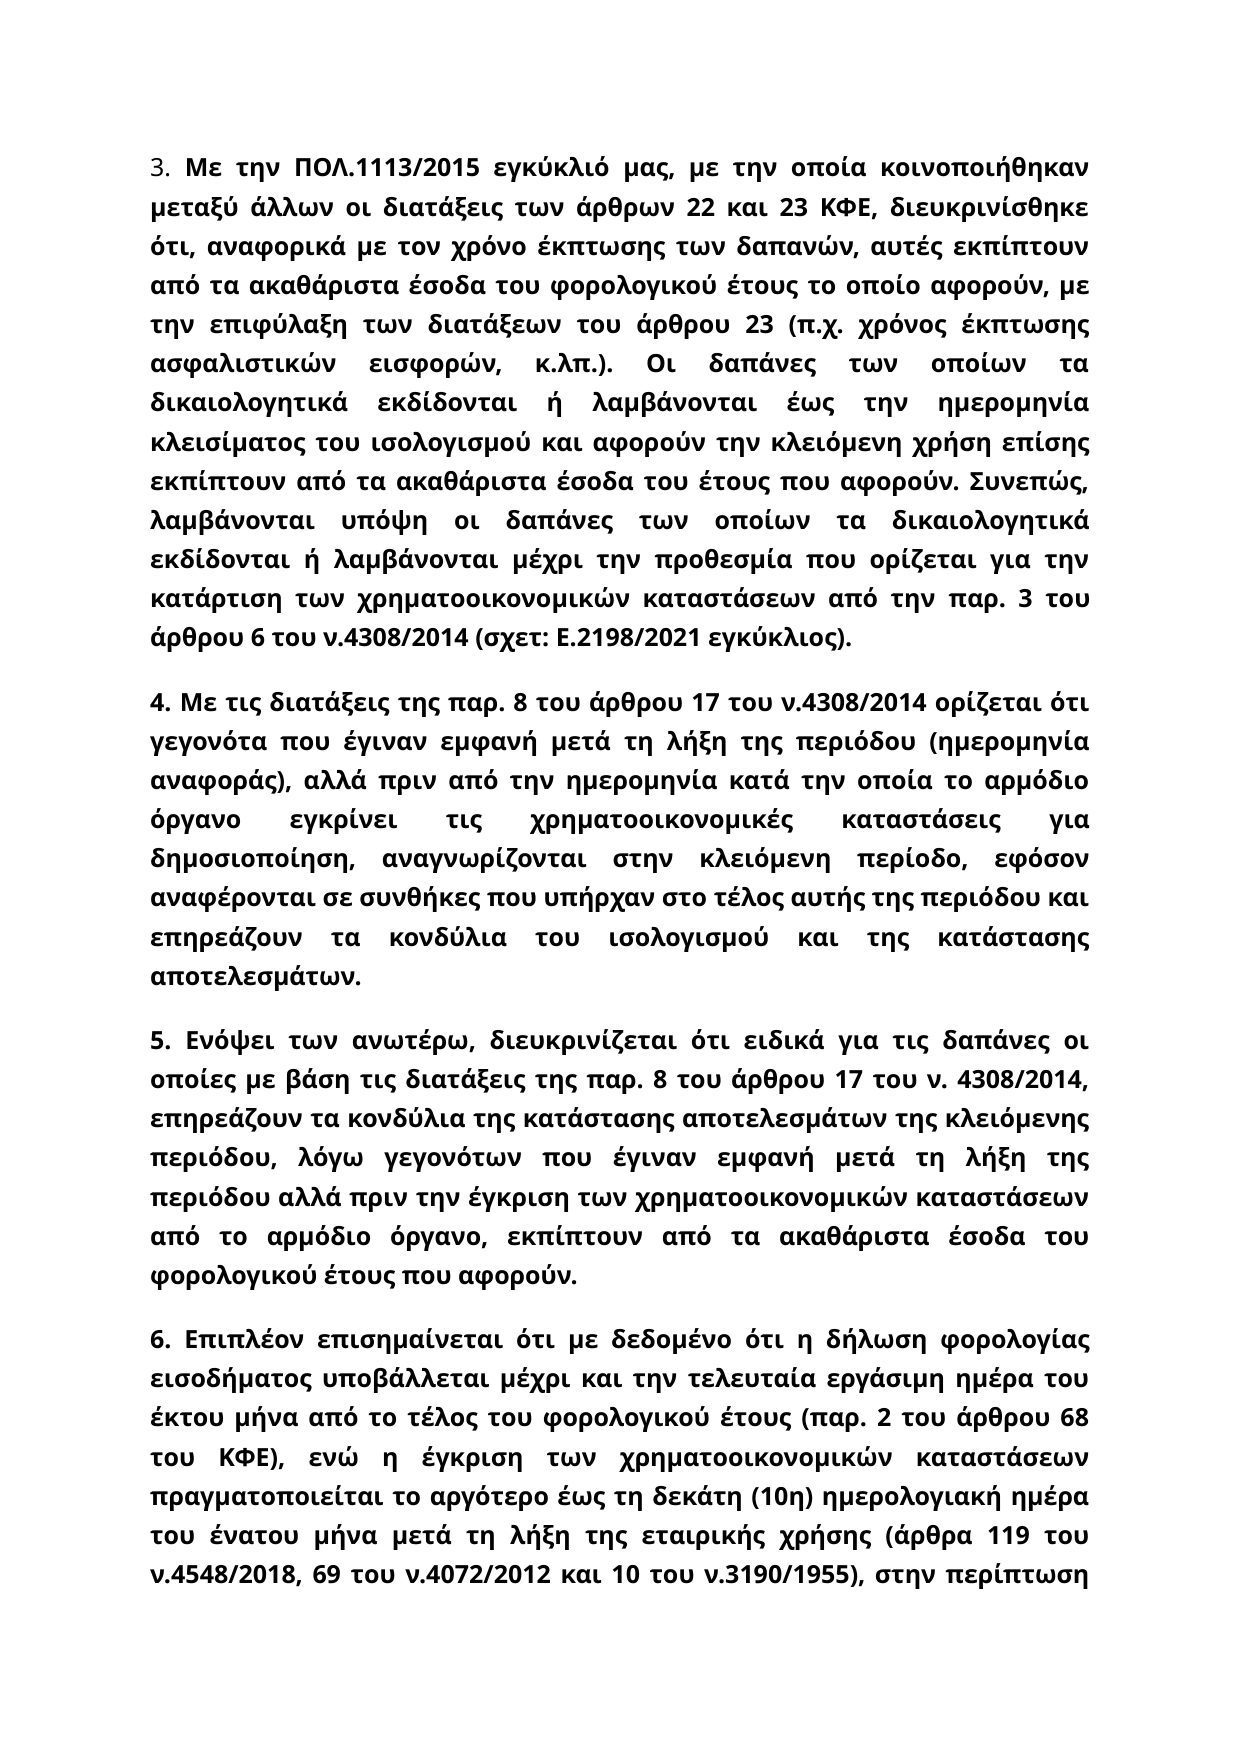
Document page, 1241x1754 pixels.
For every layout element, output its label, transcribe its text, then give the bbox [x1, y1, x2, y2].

text 5. Ενόψει των ανωτέρω, διευκρινίζεται ότι ειδικά για τις δαπάνες οι οποίες με βάση τις διατάξεις της παρ. 8 του άρθρου 17 του ν. 4308/2014, επηρεάζουν τα κονδύλια της κατάστασης αποτελεσμάτων της κλειόμενης περιόδου, λόγω γεγονότων που έγιναν εμφανή μετά τη λήξη της περιόδου αλλά πριν την έγκριση των χρηματοοικονομικών καταστάσεων από το αρμόδιο όργανο, εκπίπτουν από τα ακαθάριστα έσοδα του φορολογικού έτους που αφορούν. [150, 1022, 1090, 1292]
text 4. Με τις διατάξεις της παρ. 8 του άρθρου 17 του ν.4308/2014 ορίζεται ότι γεγονότα που έγιναν εμφανή μετά τη λήξη της περιόδου (ημερομηνία αναφοράς), αλλά πριν από την ημερομηνία κατά την οποία το αρμόδιο όργανο εγκρίνει τις χρηματοοικονομικές καταστάσεις για δημοσιοποίηση, αναγνωρίζονται στην κλειόμενη περίοδο, εφόσον αναφέρονται σε συνθήκες που υπήρχαν στο τέλος αυτής της περιόδου και επηρεάζουν τα κονδύλια του ισολογισμού και της κατάστασης αποτελεσμάτων. [150, 684, 1090, 992]
text 3. Με την ΠΟΛ.1113/2015 εγκύκλιό μας, με την οποία κοινοποιήθηκαν μεταξύ άλλων οι διατάξεις των άρθρων 22 και 23 ΚΦΕ, διευκρινίσθηκε ότι, αναφορικά με τον χρόνο έκπτωσης των δαπανών, αυτές εκπίπτουν από τα ακαθάριστα έσοδα του φορολογικού έτους το οποίο αφορούν, με την επιφύλαξη των διατάξεων του άρθρου 23 (π.χ. χρόνος έκπτωσης ασφαλιστικών εισφορών, κ.λπ.). Οι δαπάνες των οποίων τα δικαιολογητικά εκδίδονται ή λαμβάνονται έως την ημερομηνία κλεισίματος του ισολογισμού και αφορούν την κλειόμενη χρήση επίσης εκπίπτουν από τα ακαθάριστα έσοδα του έτους που αφορούν. Συνεπώς, λαμβάνονται υπόψη οι δαπάνες των οποίων τα δικαιολογητικά εκδίδονται ή λαμβάνονται μέχρι την προθεσμία που ορίζεται για την κατάρτιση των χρηματοοικονομικών καταστάσεων από την παρ. 3 του άρθρου 6 του ν.4308/2014 (σχετ: Ε.2198/2021 εγκύκλιος). [150, 150, 1090, 654]
text 6. Επιπλέον επισημαίνεται ότι με δεδομένο ότι η δήλωση φορολογίας εισοδήματος υποβάλλεται μέχρι και την τελευταία εργάσιμη ημέρα του έκτου μήνα από το τέλος του φορολογικού έτους (παρ. 2 του άρθρου 68 του ΚΦΕ), ενώ η έγκριση των χρηματοοικονομικών καταστάσεων πραγματοποιείται το αργότερο έως τη δεκάτη (10η) ημερολογιακή ημέρα του ένατου μήνα μετά τη λήξη της εταιρικής χρήσης (άρθρα 119 του ν.4548/2018, 69 του ν.4072/2012 και 10 του ν.3190/1955), στην περίπτωση [150, 1322, 1090, 1591]
